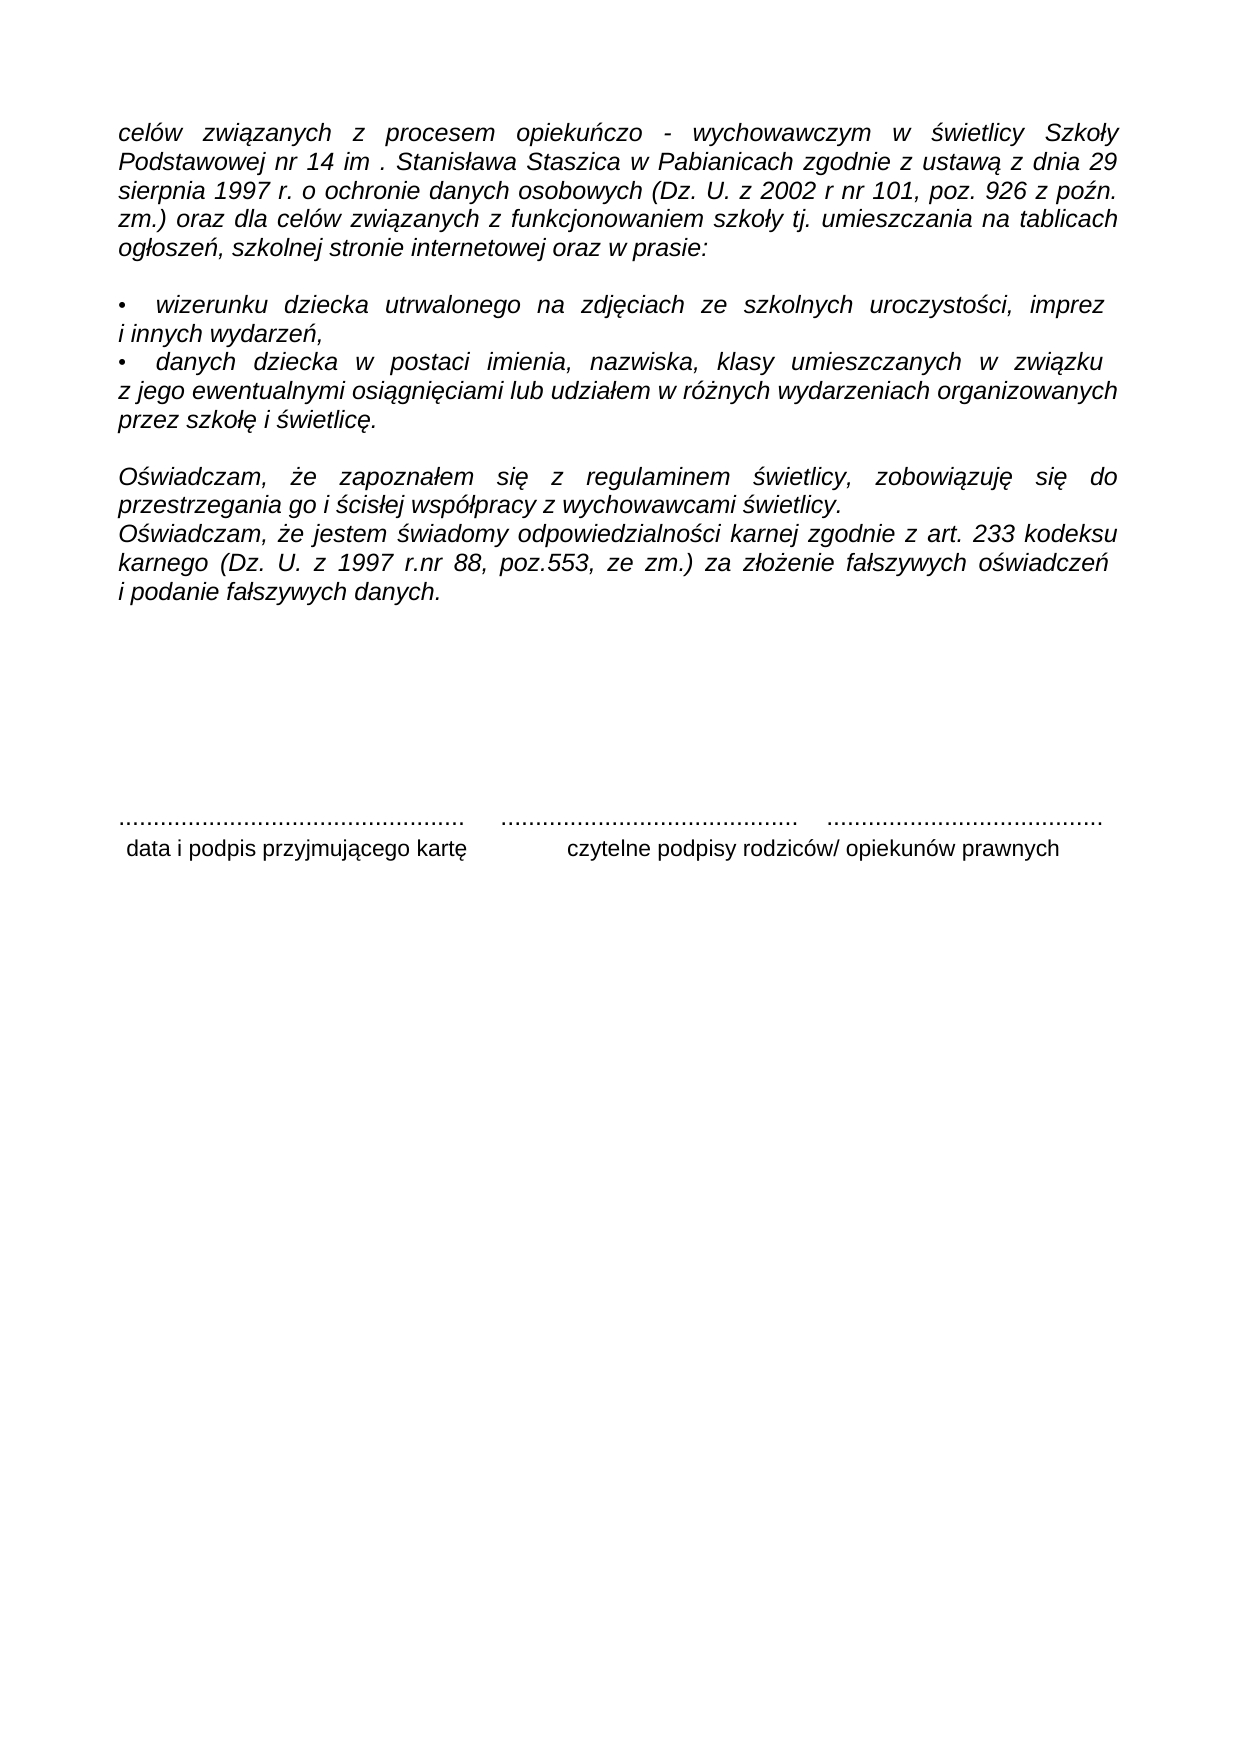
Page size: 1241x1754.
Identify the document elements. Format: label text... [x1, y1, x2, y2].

list danych dziecka w postaci imienia, nazwiska, klasy umieszczanych w związku z jego ewentualnymi osiągnięciami lub udziałem w różnych wydarzeniach organizowanych przez szkołę i świetlicę. [81, 347, 1122, 434]
text celów związanych z procesem opiekuńczo - wychowawczym w świetlicy Szkoły Podstawowej nr 14 im . Stanisława Staszica w Pabianicach zgodnie z ustawą z dnia 29 sierpnia 1997 r. o ochronie danych osobowych (Dz. U. z 2002 r nr 101, poz. 926 z poźn. zm.) oraz dla celów związanych z funkcjonowaniem szkoły tj. umieszczania na tablicach ogłoszeń, szkolnej stronie internetowej oraz w prasie: [118, 118, 1122, 262]
text Oświadczam, że jestem świadomy odpowiedzialności karnej zgodnie z art. 233 kodeksu karnego (Dz. U. z 1997 r.nr 88, poz.553, ze zm.) za złożenie fałszywych oświadczeń i podanie fałszywych danych. [118, 519, 1122, 605]
text Oświadczam, że zapoznałem się z regulaminem świetlicy, zobowiązuję się do przestrzegania go i ścisłej współpracy z wychowawcami świetlicy. [118, 462, 1122, 519]
text data i podpis przyjmującego kartę czytelne podpisy rodziców/ opiekunów prawnych [118, 830, 1122, 863]
list wizerunku dziecka utrwalonego na zdjęciach ze szkolnych uroczystości, imprez i innych wydarzeń, [81, 290, 1122, 347]
text .................................................. ........................................... ........................................ [118, 802, 1122, 830]
